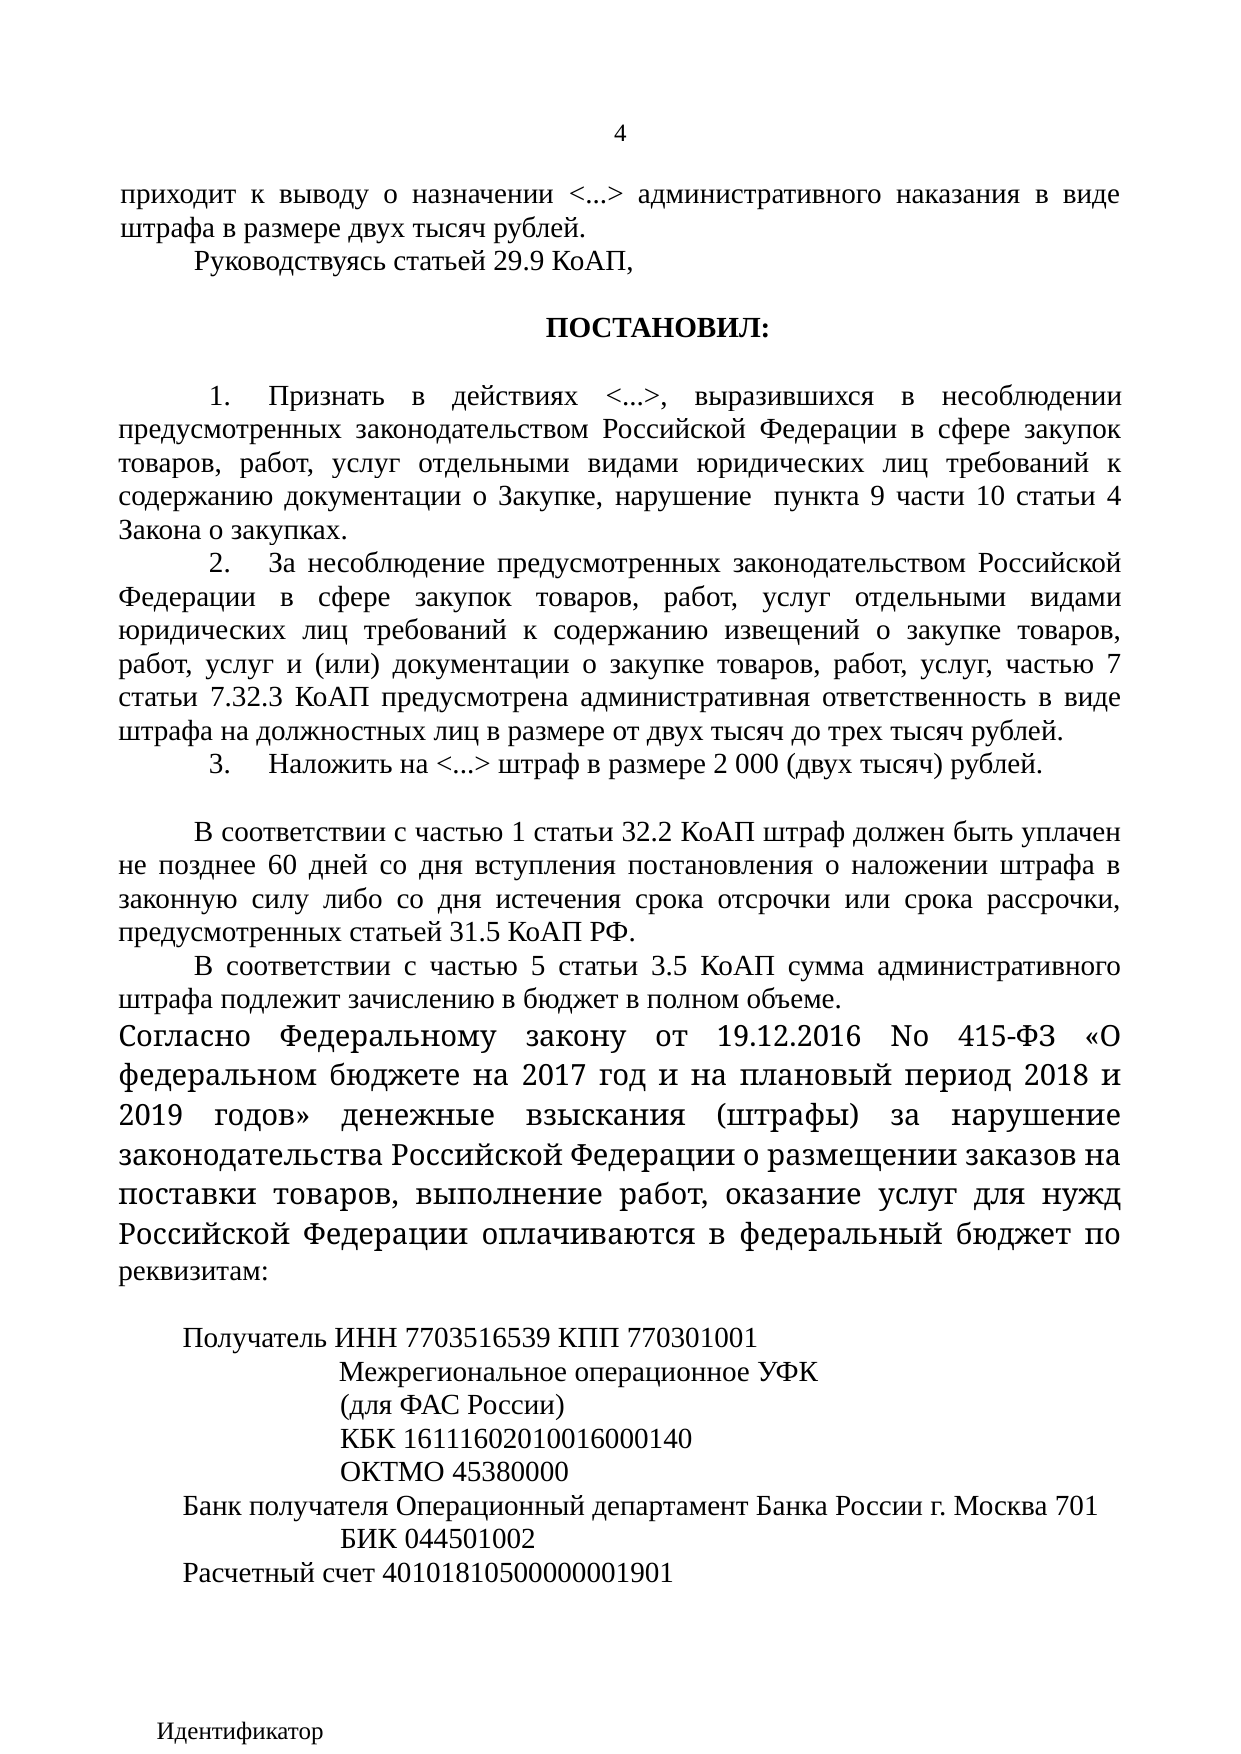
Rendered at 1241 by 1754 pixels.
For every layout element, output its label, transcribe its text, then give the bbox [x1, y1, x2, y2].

list Наложить на <...> штраф в размере 2 000 (двух тысяч) рублей. [118, 747, 1122, 780]
text КБК 16111602010016000140 [118, 1421, 1122, 1454]
text Межрегиональное операционное УФК [118, 1354, 1122, 1387]
text В соответствии с частью 5 статьи 3.5 КоАП сумма административного штрафа подлежит зачислению в бюджет в полном объеме. [118, 948, 1122, 1015]
text Руководствуясь статьей 29.9 КоАП, [118, 243, 1122, 277]
list За несоблюдение предусмотренных законодательством Российской Федерации в сфере закупок товаров, работ, услуг отдельными видами юридических лиц требований к содержанию извещений о закупке товаров, работ, услуг и (или) документации о закупке товаров, работ, услуг, частью 7 статьи 7.32.3 КоАП предусмотрена административная ответственность в виде штрафа на должностных лиц в размере от двух тысяч до трех тысяч рублей. [118, 545, 1122, 747]
list Признать в действиях <...>, выразившихся в несоблюдении предусмотренных законодательством Российской Федерации в сфере закупок товаров, работ, услуг отдельными видами юридических лиц требований к содержанию документации о Закупке, нарушение пункта 9 части 10 статьи 4 Закона о закупках. [118, 378, 1122, 545]
text Согласно Федеральному закону от 19.12.2016 No 415-ФЗ «О федеральном бюджете на 2017 год и на плановый период 2018 и 2019 годов» денежные взыскания (штрафы) за нарушение законодательства Российской Федерации о размещении заказов на поставки товаров, выполнение работ, оказание услуг для нужд Российской Федерации оплачиваются в федеральный бюджет по реквизитам: [118, 1015, 1122, 1287]
text ОКТМО 45380000 [118, 1454, 1122, 1488]
text Расчетный счет 40101810500000001901 [118, 1555, 1122, 1588]
text ПОСТАНОВИЛ: [118, 311, 1122, 344]
text (для ФАС России) [118, 1387, 1122, 1421]
text В соответствии с частью 1 статьи 32.2 КоАП штраф должен быть уплачен не позднее 60 дней со дня вступления постановления о наложении штрафа в законную силу либо со дня истечения срока отсрочки или срока рассрочки, предусмотренных статьей 31.5 КоАП РФ. [118, 814, 1122, 948]
text Банк получателя Операционный департамент Банка России г. Москва 701 [118, 1488, 1122, 1521]
text Получатель ИНН 7703516539 КПП 770301001 [118, 1320, 1122, 1354]
text БИК 044501002 [118, 1521, 1122, 1555]
text приходит к выводу о назначении <...> административного наказания в виде штрафа в размере двух тысяч рублей. [120, 176, 1120, 243]
